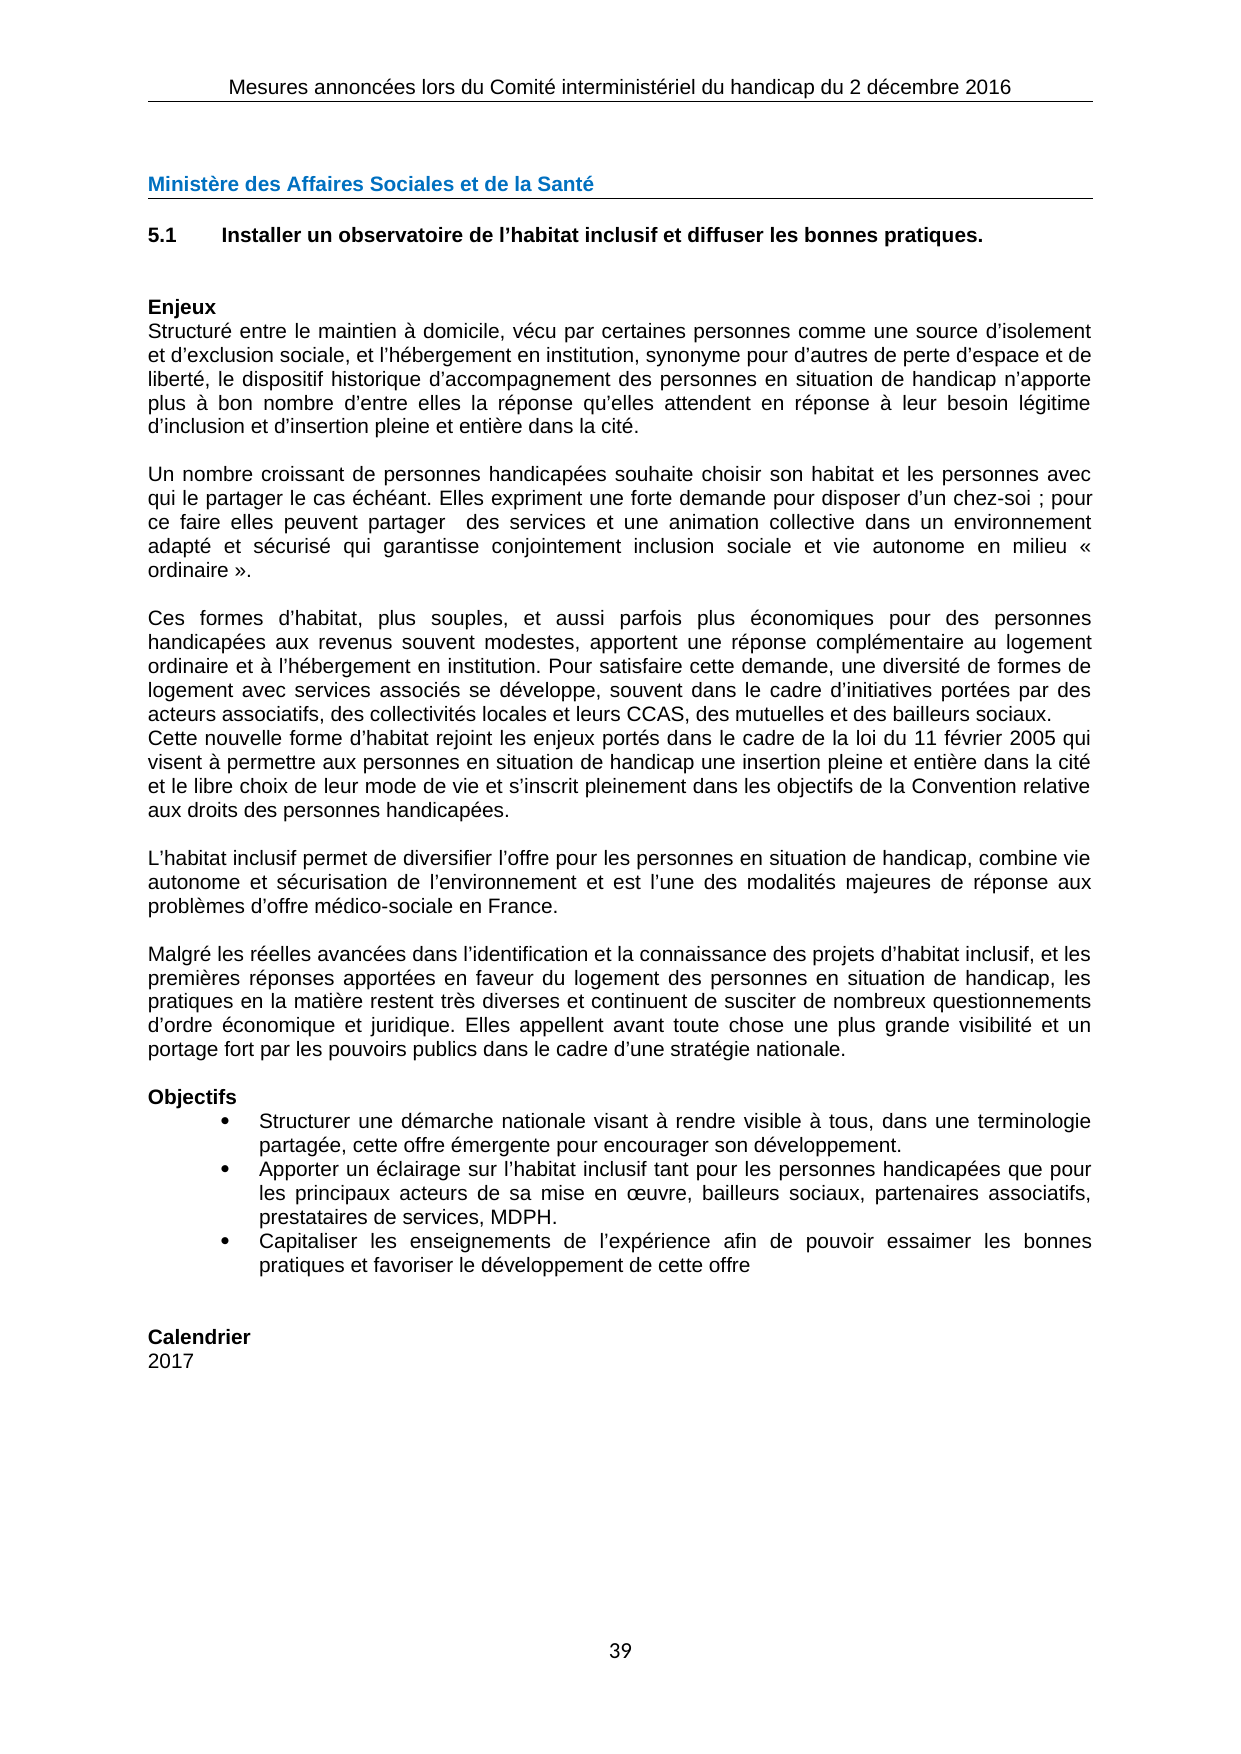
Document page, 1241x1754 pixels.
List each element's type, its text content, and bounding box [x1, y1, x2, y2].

text Ministère des Affaires Sociales et de la Santé [148, 172, 1093, 198]
list Apporter un éclairage sur l’habitat inclusif tant pour les personnes handicapées que pour les principaux acteurs de sa mise en œuvre, bailleurs sociaux, partenaires associatifs, prestataires de services, MDPH. [221, 1157, 1093, 1229]
text Structuré entre le maintien à domicile, vécu par certaines personnes comme une source d’isolement et d’exclusion sociale, et l’hébergement en institution, synonyme pour d’autres de perte d’espace et de liberté, le dispositif historique d’accompagnement des personnes en situation de handicap n’apporte plus à bon nombre d’entre elles la réponse qu’elles attendent en réponse à leur besoin légitime d’inclusion et d’insertion pleine et entière dans la cité. [148, 318, 1093, 438]
text L’habitat inclusif permet de diversifier l’offre pour les personnes en situation de handicap, combine vie autonome et sécurisation de l’environnement et est l’une des modalités majeures de réponse aux problèmes d’offre médico-sociale en France. [148, 846, 1093, 917]
text 5.1 Installer un observatoire de l’habitat inclusif et diffuser les bonnes pratiques. [148, 223, 1093, 247]
text Un nombre croissant de personnes handicapées souhaite choisir son habitat et les personnes avec qui le partager le cas échéant. Elles expriment une forte demande pour disposer d’un chez-soi ; pour ce faire elles peuvent partager des services et une animation collective dans un environnement adapté et sécurisé qui garantisse conjointement inclusion sociale et vie autonome en milieu « ordinaire ». [148, 462, 1093, 582]
list Structurer une démarche nationale visant à rendre visible à tous, dans une terminologie partagée, cette offre émergente pour encourager son développement. [221, 1109, 1093, 1157]
text Calendrier [148, 1325, 1093, 1349]
list Objectifs [148, 1085, 1093, 1109]
list Enjeux [148, 294, 1093, 318]
list Capitaliser les enseignements de l’expérience afin de pouvoir essaimer les bonnes pratiques et favoriser le développement de cette offre [221, 1229, 1093, 1277]
text Malgré les réelles avancées dans l’identification et la connaissance des projets d’habitat inclusif, et les premières réponses apportées en faveur du logement des personnes en situation de handicap, les pratiques en la matière restent très diverses et continuent de susciter de nombreux questionnements d’ordre économique et juridique. Elles appellent avant toute chose une plus grande visibilité et un portage fort par les pouvoirs publics dans le cadre d’une stratégie nationale. [148, 941, 1093, 1061]
text Ces formes d’habitat, plus souples, et aussi parfois plus économiques pour des personnes handicapées aux revenus souvent modestes, apportent une réponse complémentaire au logement ordinaire et à l’hébergement en institution. Pour satisfaire cette demande, une diversité de formes de logement avec services associés se développe, souvent dans le cadre d’initiatives portées par des acteurs associatifs, des collectivités locales et leurs CCAS, des mutuelles et des bailleurs sociaux. [148, 606, 1093, 726]
text Cette nouvelle forme d’habitat rejoint les enjeux portés dans le cadre de la loi du 11 février 2005 qui visent à permettre aux personnes en situation de handicap une insertion pleine et entière dans la cité et le libre choix de leur mode de vie et s’inscrit pleinement dans les objectifs de la Convention relative aux droits des personnes handicapées. [148, 726, 1093, 822]
text 2017 [148, 1349, 1093, 1373]
